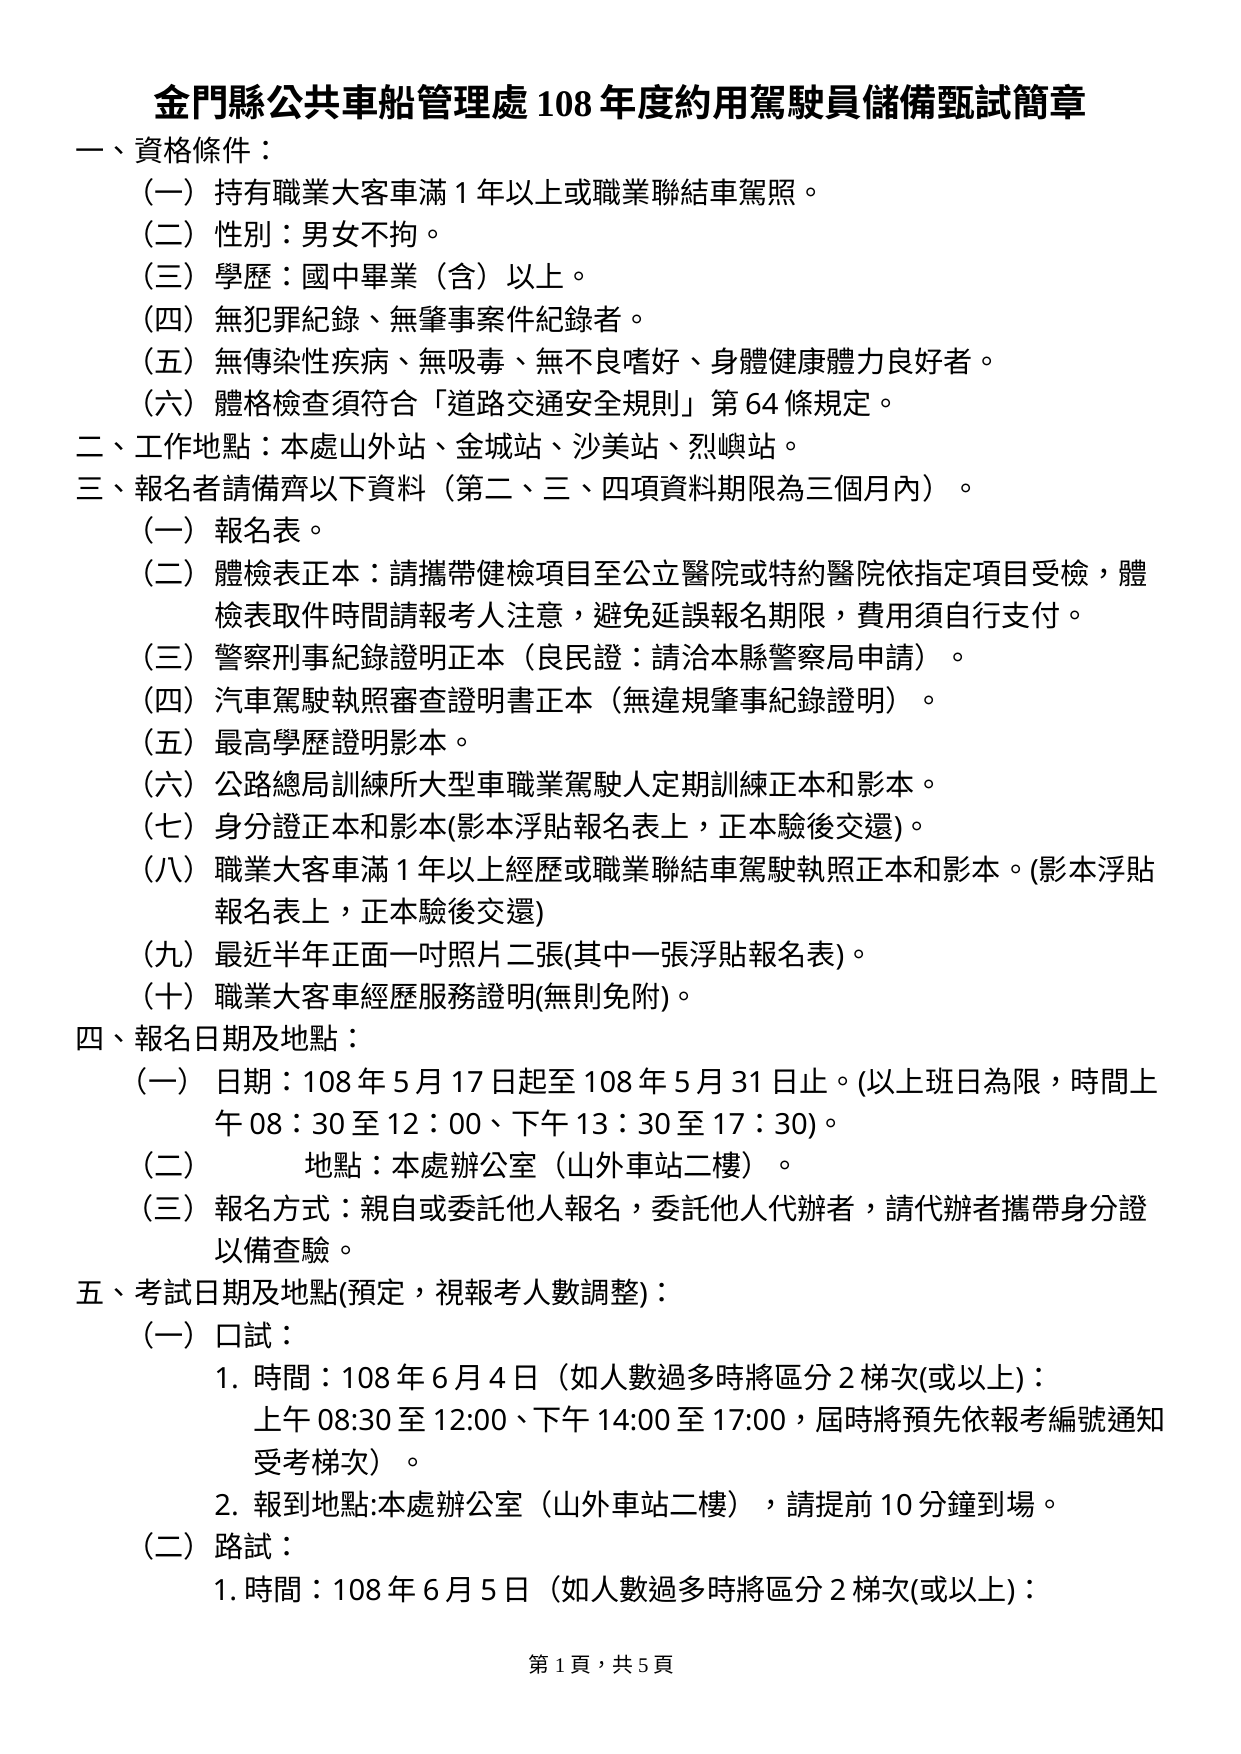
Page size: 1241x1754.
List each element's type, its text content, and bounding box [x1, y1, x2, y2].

list 口試： [125, 1312, 1165, 1354]
list 持有職業大客車滿1年以上或職業聯結車駕照。 [125, 169, 1165, 212]
list 學歷：國中畢業（含）以上。 [125, 254, 1165, 296]
list 體格檢查須符合「道路交通安全規則」第64條規定。 [125, 381, 1165, 423]
list 工作地點：本處山外站、金城站、沙美站、烈嶼站。 [75, 423, 1165, 466]
list 體檢表正本：請攜帶健檢項目至公立醫院或特約醫院依指定項目受檢，體檢表取件時間請報考人注意，避免延誤報名期限，費用須自行支付。 [125, 550, 1165, 635]
list 日期：108年5月17日起至108年5月31日止。(以上班日為限，時間上午08：30至12：00、下午13：30至17：30)。 [119, 1058, 1165, 1143]
list 職業大客車經歷服務證明(無則免附)。 [125, 973, 1165, 1016]
list 無犯罪紀錄、無肇事案件紀錄者。 [125, 296, 1165, 339]
list 報名表。 [125, 508, 1165, 550]
list 最高學歷證明影本。 [125, 719, 1165, 762]
list 報名者請備齊以下資料（第二、三、四項資料期限為三個月內）。 [75, 466, 1165, 508]
list 警察刑事紀錄證明正本（良民證：請洽本縣警察局申請）。 [125, 635, 1165, 677]
list 身分證正本和影本(影本浮貼報名表上，正本驗後交還)。 [125, 804, 1165, 846]
list 路試： [125, 1524, 1165, 1566]
list 資格條件： [75, 127, 1165, 169]
list 最近半年正面一吋照片二張(其中一張浮貼報名表)。 [125, 931, 1165, 973]
list 考試日期及地點(預定，視報考人數調整)： [75, 1270, 1165, 1312]
list 職業大客車滿1年以上經歷或職業聯結車駕駛執照正本和影本。(影本浮貼報名表上，正本驗後交還) [125, 846, 1165, 931]
list 性別：男女不拘。 [125, 212, 1165, 254]
list 時間：108年6月5日（如人數過多時將區分2梯次(或以上)： [212, 1566, 1165, 1609]
list 公路總局訓練所大型車職業駕駛人定期訓練正本和影本。 [125, 762, 1165, 804]
list 汽車駕駛執照審查證明書正本（無違規肇事紀錄證明）。 [125, 677, 1165, 719]
text 金門縣公共車船管理處108年度約用駕駛員儲備甄試簡章 [75, 75, 1165, 127]
list 報名方式：親自或委託他人報名，委託他人代辦者，請代辦者攜帶身分證以備查驗。 [124, 1185, 1165, 1270]
list 時間：108年6月4日（如人數過多時將區分2梯次(或以上)： [214, 1354, 1165, 1397]
list 無傳染性疾病、無吸毒、無不良嗜好、身體健康體力良好者。 [125, 339, 1165, 381]
list 地點：本處辦公室（山外車站二樓）。 [125, 1143, 1165, 1185]
list 報到地點:本處辦公室（山外車站二樓），請提前10分鐘到場。 [214, 1482, 1165, 1524]
text 上午08:30至12:00、下午14:00至17:00，屆時將預先依報考編號通知受考梯次）。 [253, 1397, 1165, 1482]
list 報名日期及地點： [75, 1016, 1165, 1058]
